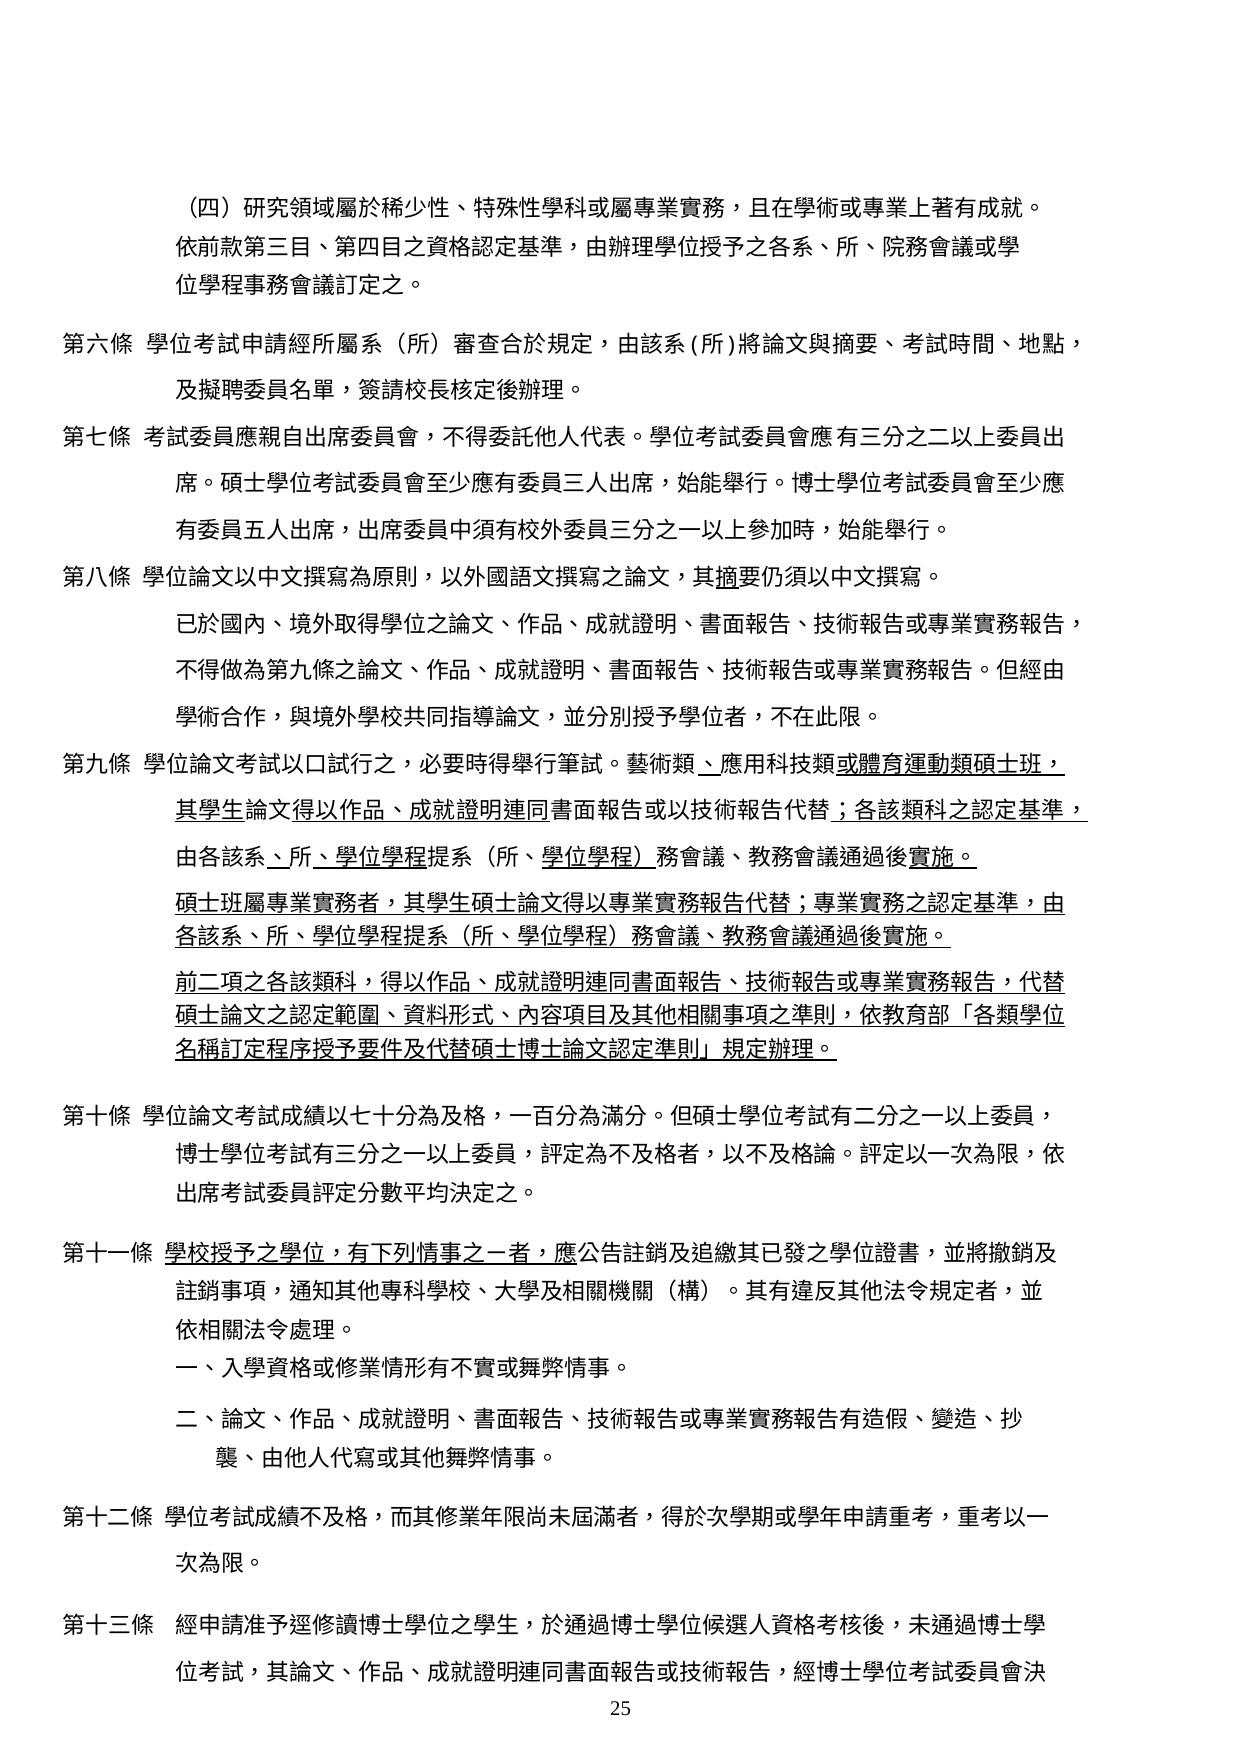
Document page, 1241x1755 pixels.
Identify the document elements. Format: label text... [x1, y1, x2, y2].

text 第九條 學位論文考試以口試行之，必要時得舉行筆試。藝術類、應用科技類或體育運動類碩士班，其學生論文得以作品、成就證明連同書面報告或以技術報告代替；各該類科之認定基準，由各該系、所、學位學程提系（所、學位學程）務會議、教務會議通過後實施。 [62, 746, 1066, 872]
text 第十三條 經申請准予逕修讀博士學位之學生，於通過博士學位候選人資格考核後，未通過博士學位考試，其論文、作品、成就證明連同書面報告或技術報告，經博士學位考試委員會決 [62, 1607, 1066, 1687]
text 第八條 學位論文以中文撰寫為原則，以外國語文撰寫之論文，其摘要仍須以中文撰寫。 [62, 559, 1066, 592]
text 第六條 學位考試申請經所屬系（所）審查合於規定，由該系(所)將論文與摘要、考試時間、地點，及擬聘委員名單，簽請校長核定後辦理。 [62, 326, 1066, 405]
text 已於國內、境外取得學位之論文、作品、成就證明、書面報告、技術報告或專業實務報告，不得做為第九條之論文、作品、成就證明、書面報告、技術報告或專業實務報告。但經由學術合作，與境外學校共同指導論文，並分別授予學位者，不在此限。 [175, 606, 1066, 732]
text 第十二條 學位考試成績不及格，而其修業年限尚未屆滿者，得於次學期或學年申請重考，重考以一次為限。 [62, 1498, 1066, 1578]
text 碩士班屬專業實務者，其學生碩士論文得以專業實務報告代替；專業實務之認定基準，由各該系、所、學位學程提系（所、學位學程）務會議、教務會議通過後實施。 [175, 885, 1066, 951]
text 一、入學資格或修業情形有不實或舞弊情事。 [175, 1350, 1038, 1383]
text 前二項之各該類科，得以作品、成就證明連同書面報告、技術報告或專業實務報告，代替碩士論文之認定範圍、資料形式、內容項目及其他相關事項之準則，依教育部「各類學位名稱訂定程序授予要件及代替碩士博士論文認定準則」規定辦理。 [175, 964, 1066, 1064]
text 第十一條 學校授予之學位，有下列情事之ㄧ者，應公告註銷及追繳其已發之學位證書，並將撤銷及註銷事項，通知其他專科學校、大學及相關機關（構）。其有違反其他法令規定者，並依相關法令處理。 [62, 1235, 1066, 1345]
text （四）研究領域屬於稀少性、特殊性學科或屬專業實務，且在學術或專業上著有成就。 [175, 190, 1038, 223]
text 依前款第三目、第四目之資格認定基準，由辦理學位授予之各系、所、院務會議或學位學程事務會議訂定之。 [175, 228, 1038, 300]
text 二、論文、作品、成就證明、書面報告、技術報告或專業實務報告有造假、變造、抄襲、由他人代寫或其他舞弊情事。 [175, 1401, 1038, 1473]
text 第七條 考試委員應親自出席委員會，不得委託他人代表。學位考試委員會應有三分之二以上委員出席。碩士學位考試委員會至少應有委員三人出席，始能舉行。博士學位考試委員會至少應有委員五人出席，出席委員中須有校外委員三分之一以上參加時，始能舉行。 [62, 419, 1066, 545]
text 第十條 學位論文考試成績以七十分為及格，一百分為滿分。但碩士學位考試有二分之一以上委員，博士學位考試有三分之一以上委員，評定為不及格者，以不及格論。評定以一次為限，依出席考試委員評定分數平均決定之。 [62, 1098, 1066, 1208]
